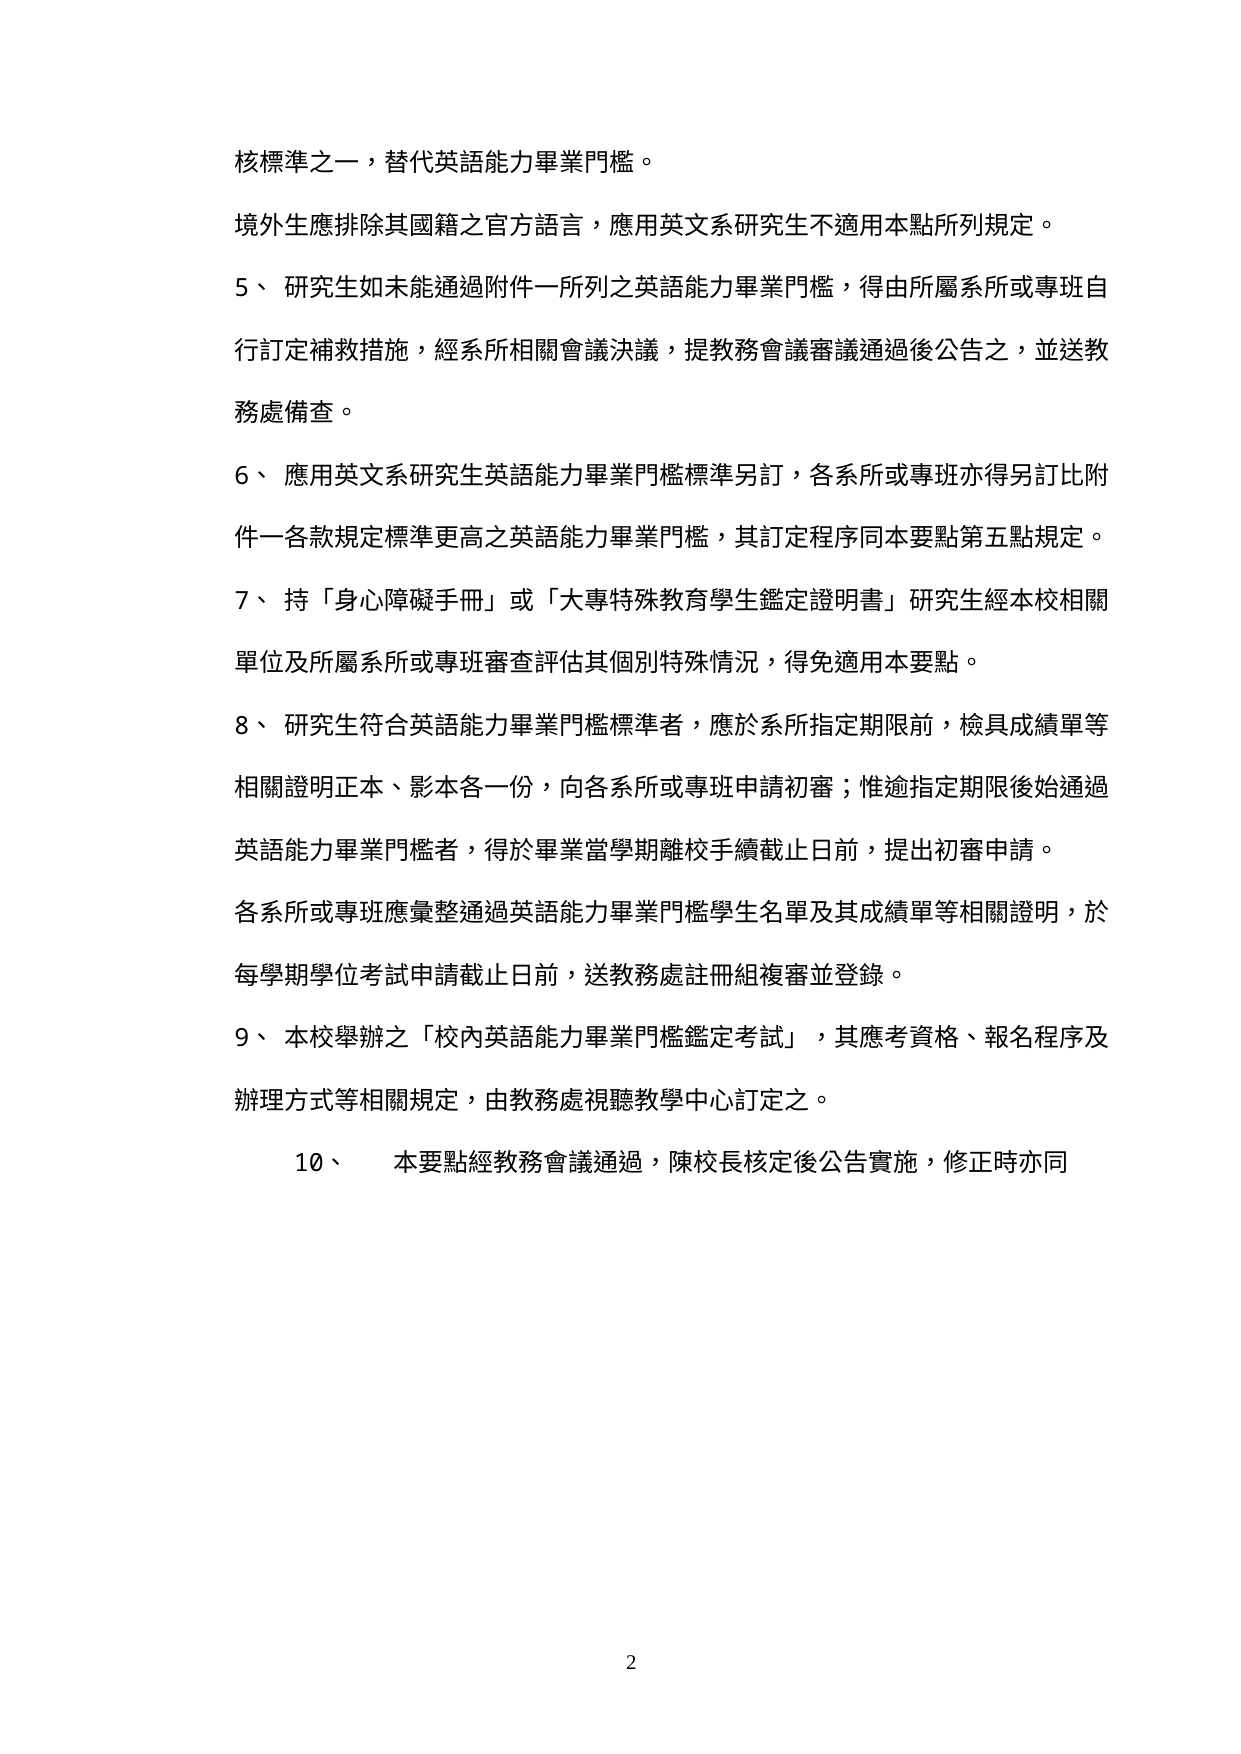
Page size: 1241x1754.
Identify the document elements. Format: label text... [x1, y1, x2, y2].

list 持「身心障礙手冊」或「大專特殊教育學生鑑定證明書」研究生經本校相關單位及所屬系所或專班審查評估其個別特殊情況，得免適用本要點。 [234, 557, 1128, 682]
list 本校舉辦之「校內英語能力畢業門檻鑑定考試」，其應考資格、報名程序及辦理方式等相關規定，由教務處視聽教學中心訂定之。 [234, 994, 1128, 1119]
text 各系所或專班應彙整通過英語能力畢業門檻學生名單及其成績單等相關證明，於每學期學位考試申請截止日前，送教務處註冊組複審並登錄。 [234, 869, 1128, 994]
list 應用英文系研究生英語能力畢業門檻標準另訂，各系所或專班亦得另訂比附件一各款規定標準更高之英語能力畢業門檻，其訂定程序同本要點第五點規定。 [234, 432, 1128, 557]
text 境外生應排除其國籍之官方語言，應用英文系研究生不適用本點所列規定。 [184, 182, 1128, 244]
list 研究生符合英語能力畢業門檻標準者，應於系所指定期限前，檢具成績單等相關證明正本、影本各一份，向各系所或專班申請初審；惟逾指定期限後始通過英語能力畢業門檻者，得於畢業當學期離校手續截止日前，提出初審申請。 [234, 682, 1128, 869]
list 本要點經教務會議通過，陳校長核定後公告實施，修正時亦同 [234, 1119, 1128, 1182]
list 研究生如未能通過附件一所列之英語能力畢業門檻，得由所屬系所或專班自行訂定補救措施，經系所相關會議決議，提教務會議審議通過後公告之，並送教務處備查。 [234, 244, 1128, 432]
list 核標準之一，替代英語能力畢業門檻。 [234, 119, 1128, 182]
